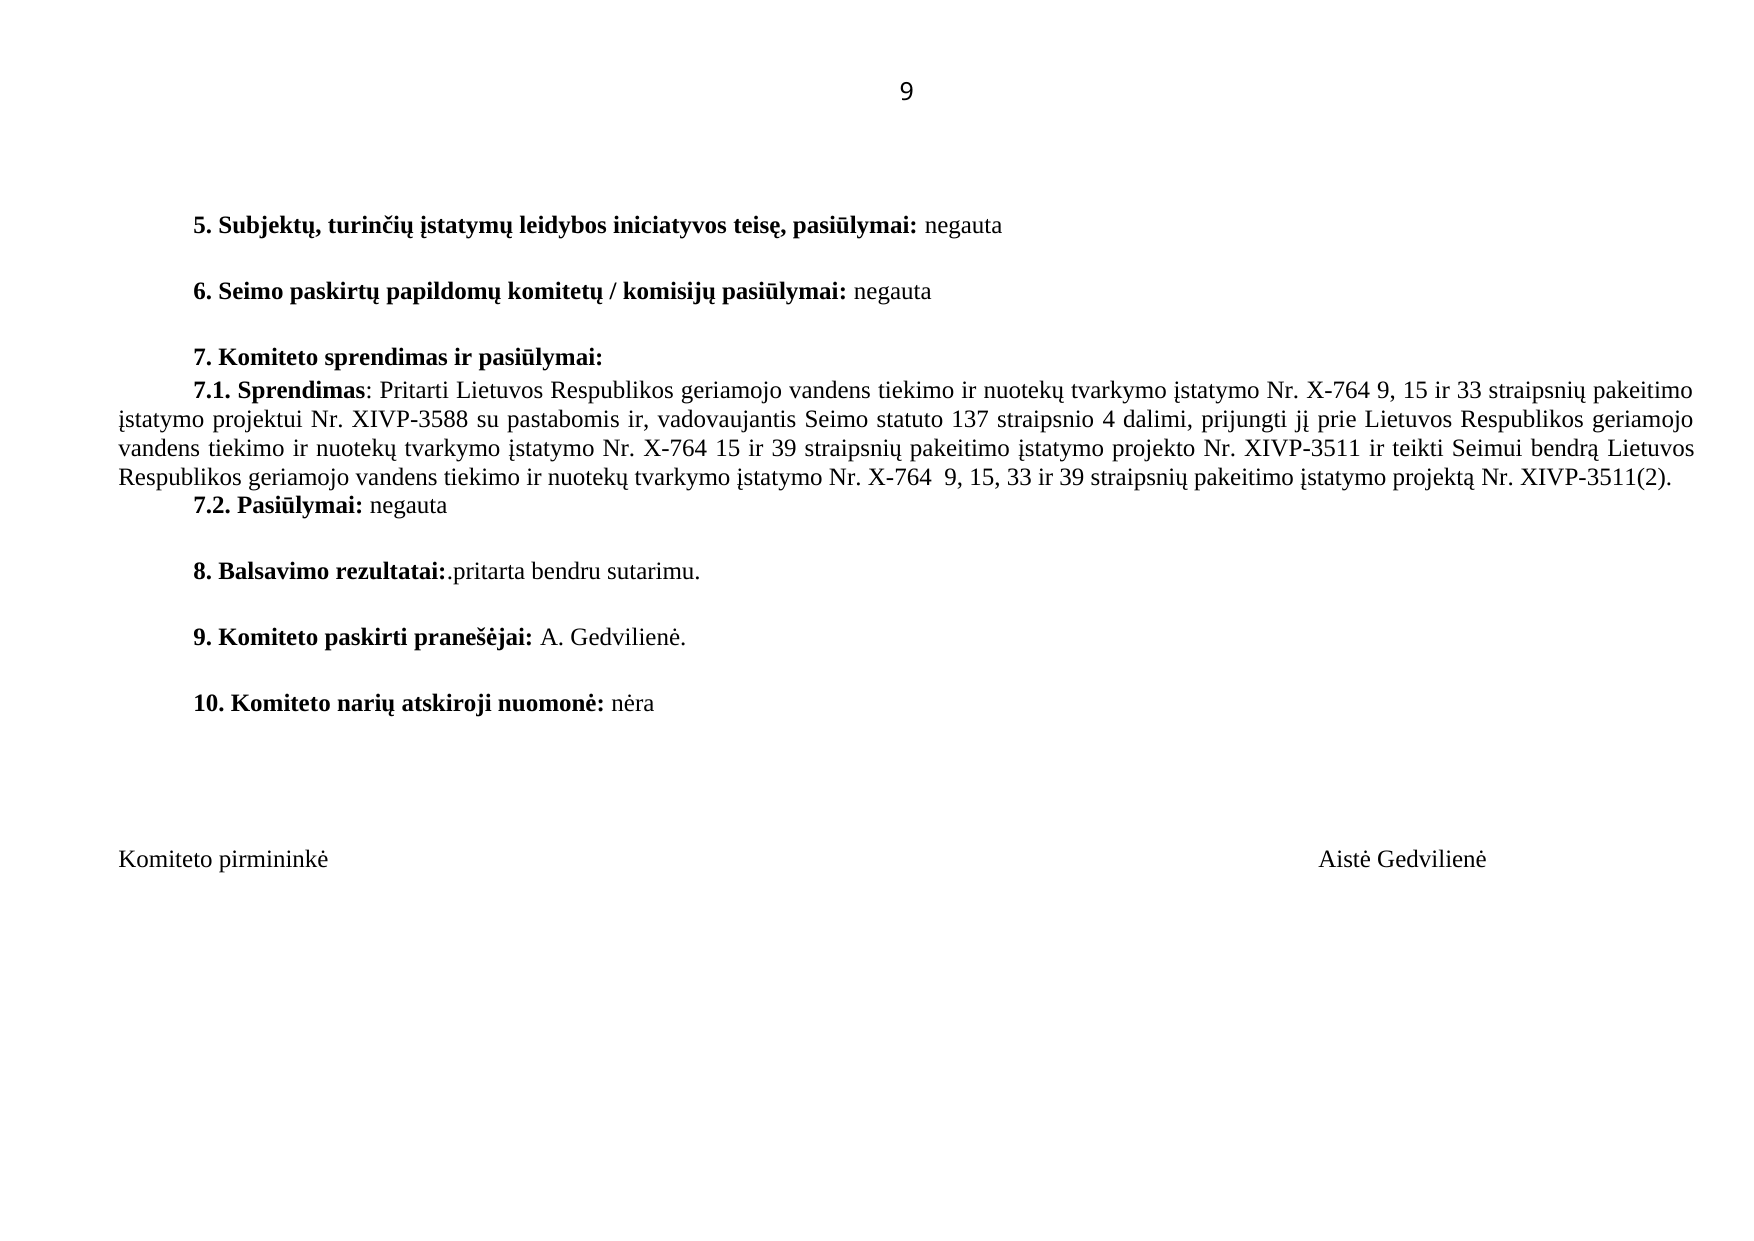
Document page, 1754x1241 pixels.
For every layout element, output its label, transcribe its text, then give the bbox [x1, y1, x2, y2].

text 8. Balsavimo rezultatai:.pritarta bendru sutarimu. [118, 556, 1695, 585]
text 9. Komiteto paskirti pranešėjai: A. Gedvilienė. [118, 622, 1695, 651]
text 10. Komiteto narių atskiroji nuomonė: nėra [118, 688, 1695, 717]
text 7.1. Sprendimas: Pritarti Lietuvos Respublikos geriamojo vandens tiekimo ir nuotekų tvarkymo įstatymo Nr. X-764 9, 15 ir 33 straipsnių pakeitimo įstatymo projektui Nr. XIVP-3588 su pastabomis ir, vadovaujantis Seimo statuto 137 straipsnio 4 dalimi, prijungti jį prie Lietuvos Respublikos geriamojo vandens tiekimo ir nuotekų tvarkymo įstatymo Nr. X-764 15 ir 39 straipsnių pakeitimo įstatymo projekto Nr. XIVP-3511 ir teikti Seimui bendrą Lietuvos Respublikos geriamojo vandens tiekimo ir nuotekų tvarkymo įstatymo Nr. X-764 9, 15, 33 ir 39 straipsnių pakeitimo įstatymo projektą Nr. XIVP-3511(2). [118, 375, 1695, 490]
text 7.2. Pasiūlymai: negauta [118, 490, 1695, 519]
subtitle 6. Seimo paskirtų papildomų komitetų / komisijų pasiūlymai: negauta [118, 276, 1695, 305]
subtitle 5. Subjektų, turinčių įstatymų leidybos iniciatyvos teisę, pasiūlymai: negauta [118, 210, 1695, 239]
text 7. Komiteto sprendimas ir pasiūlymai: [118, 342, 1695, 371]
text Komiteto pirmininkė (Parašas) Aistė Gedvilienė [118, 844, 1695, 872]
